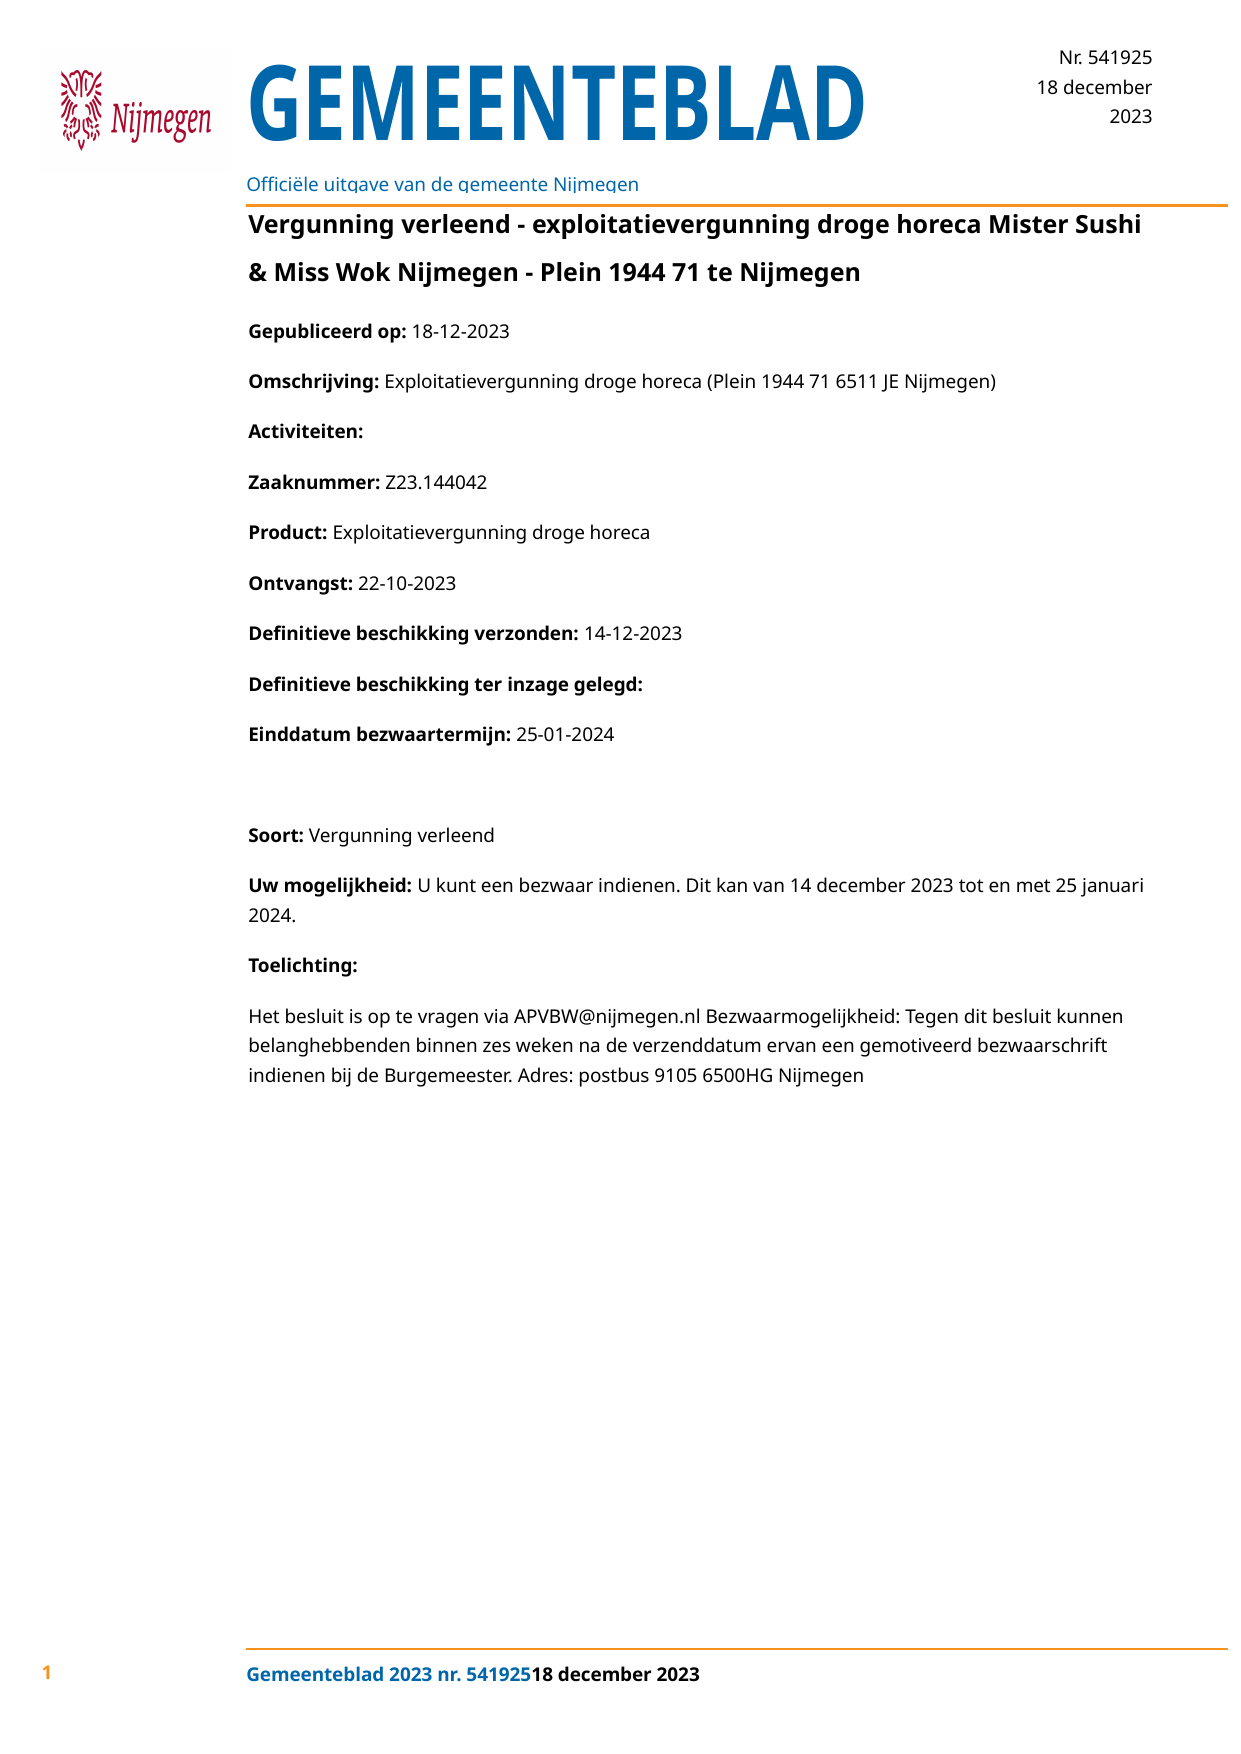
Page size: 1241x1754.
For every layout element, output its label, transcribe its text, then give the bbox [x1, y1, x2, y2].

text Omschrijving: Exploitatievergunning droge horeca (Plein 1944 71 6511 JE Nijmegen) [248, 368, 1152, 394]
picture [41, 47, 231, 172]
text Ontvangst: 22-10-2023 [248, 570, 1152, 596]
text Uw mogelijkheid: U kunt een bezwaar indienen. Dit kan van 14 december 2023 tot en met 25 januari 2024. [248, 872, 1152, 928]
text Gepubliceerd op: 18-12-2023 [248, 318, 1152, 344]
text Vergunning verleend - exploitatievergunning droge horeca Mister Sushi & Miss Wok Nijmegen - Plein 1944 71 te Nijmegen [248, 207, 1152, 288]
text Het besluit is op te vragen via APVBW@nijmegen.nl Bezwaarmogelijkheid: Tegen dit besluit kunnen belanghebbenden binnen zes weken na de verzenddatum ervan een gemotiveerd bezwaarschrift indienen bij de Burgemeester. Adres: postbus 9105 6500HG Nijmegen [248, 1003, 1152, 1088]
text Soort: Vergunning verleend [248, 822, 1152, 848]
text Toelichting: [248, 952, 1152, 978]
text Zaaknummer: Z23.144042 [248, 469, 1152, 495]
text Activiteiten: [248, 419, 1152, 444]
text Einddatum bezwaartermijn: 25-01-2024 [248, 721, 1152, 747]
text Definitieve beschikking verzonden: 14-12-2023 [248, 620, 1152, 646]
text Definitieve beschikking ter inzage gelegd: [248, 671, 1152, 697]
text Product: Exploitatievergunning droge horeca [248, 519, 1152, 545]
